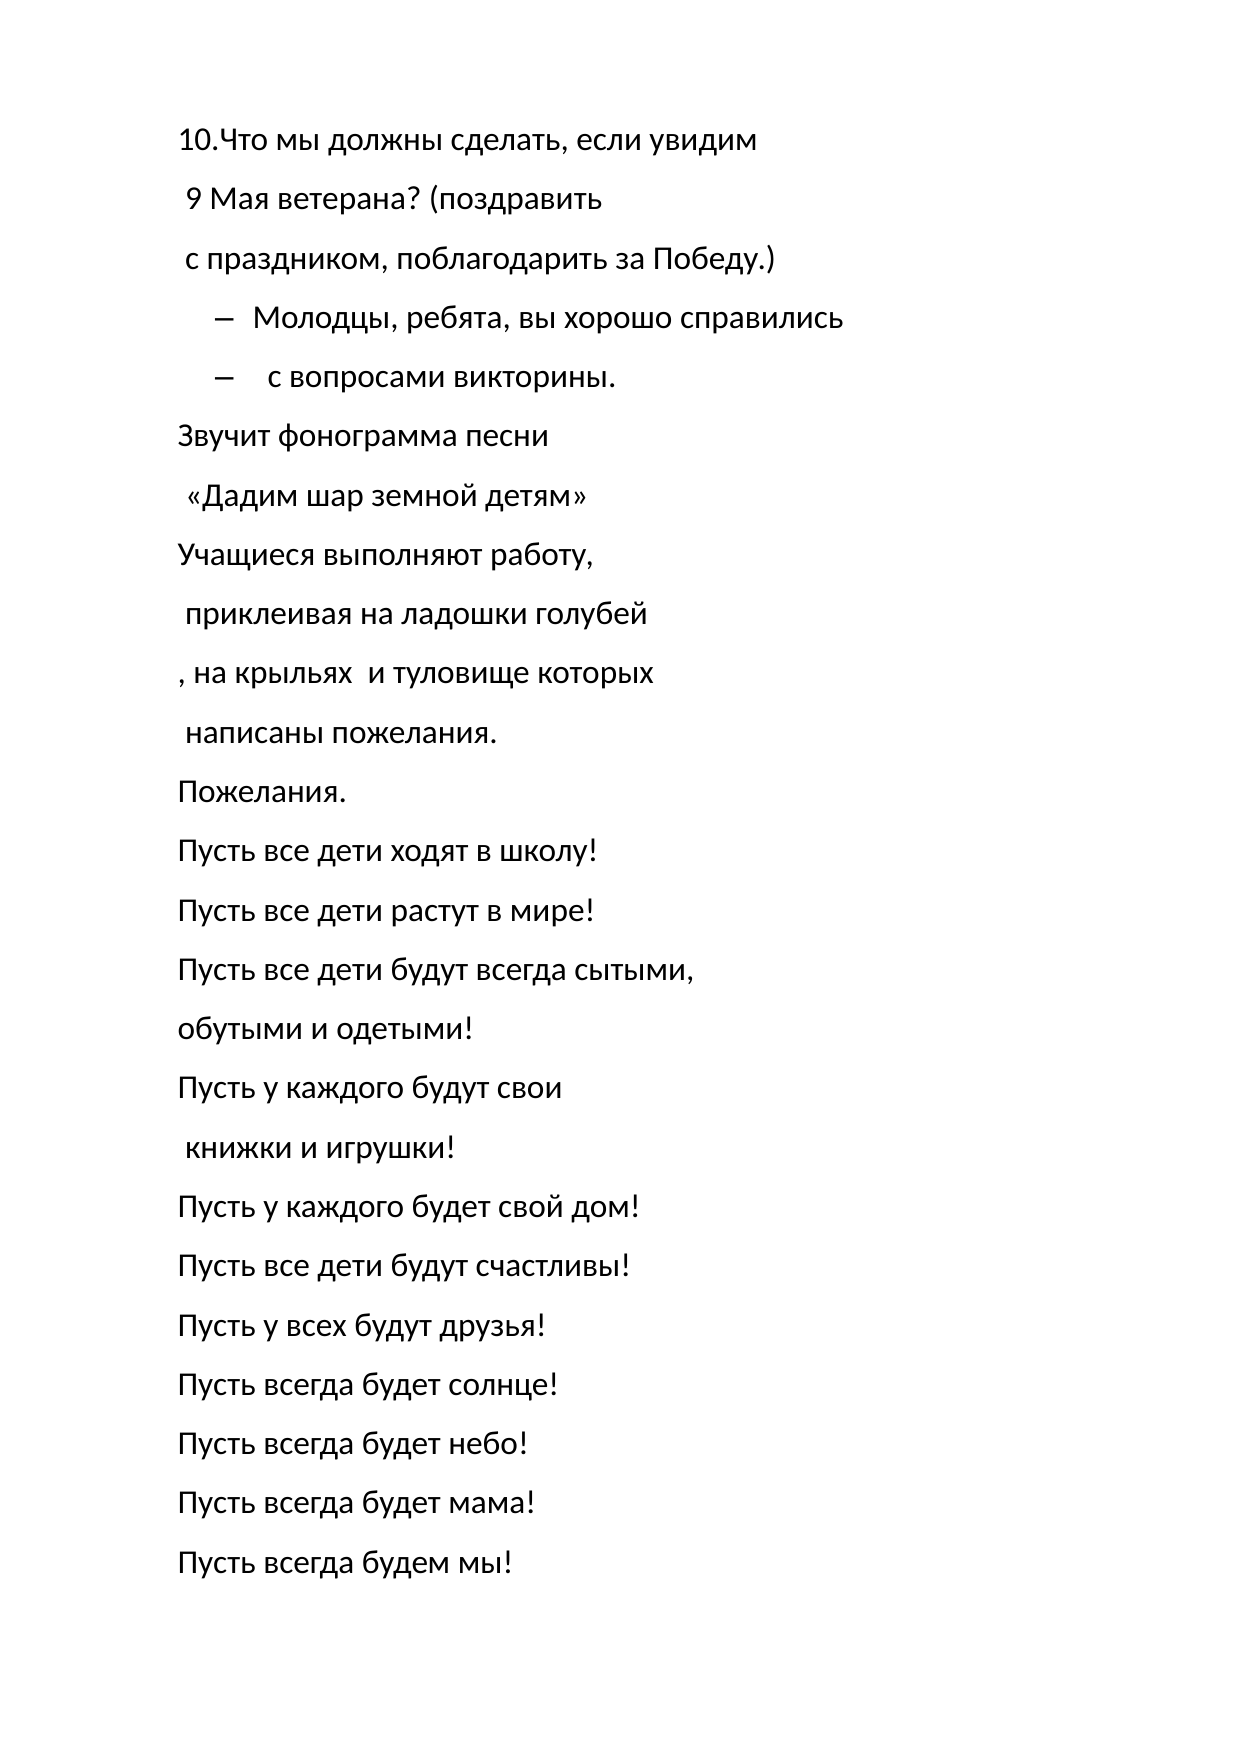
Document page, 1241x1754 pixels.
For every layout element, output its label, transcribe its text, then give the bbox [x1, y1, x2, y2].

text Звучит фонограмма песни [177, 414, 1152, 455]
text с праздником, поблагодарить за Победу.) [177, 237, 1152, 277]
text Пожелания. [177, 770, 1152, 811]
list с вопросами викторины. [215, 355, 1152, 396]
text Пусть все дети будут счастливы! [177, 1244, 1152, 1285]
text Пусть всегда будет мама! [177, 1481, 1152, 1522]
text Пусть все дети будут всегда сытыми, [177, 948, 1152, 989]
text Пусть всегда будет солнце! [177, 1363, 1152, 1403]
text Учащиеся выполняют работу, [177, 533, 1152, 574]
text Пусть у всех будут друзья! [177, 1303, 1152, 1344]
text Пусть у каждого будет свой дом! [177, 1185, 1152, 1226]
text приклеивая на ладошки голубей [177, 592, 1152, 633]
text , на крыльях и туловище которых [177, 652, 1152, 692]
text Пусть всегда будет небо! [177, 1422, 1152, 1463]
text «Дадим шар земной детям» [177, 474, 1152, 514]
text Пусть все дети растут в мире! [177, 889, 1152, 929]
list Молодцы, ребята, вы хорошо справились [215, 296, 1152, 337]
text 9 Мая ветерана? (поздравить [177, 177, 1152, 218]
text Пусть у каждого будут свои [177, 1066, 1152, 1107]
text написаны пожелания. [177, 711, 1152, 752]
text Пусть все дети ходят в школу! [177, 829, 1152, 870]
text Пусть всегда будем мы! [177, 1541, 1152, 1581]
text книжки и игрушки! [177, 1126, 1152, 1166]
text 10.Что мы должны сделать, если увидим [177, 118, 1152, 159]
text обутыми и одетыми! [177, 1007, 1152, 1048]
